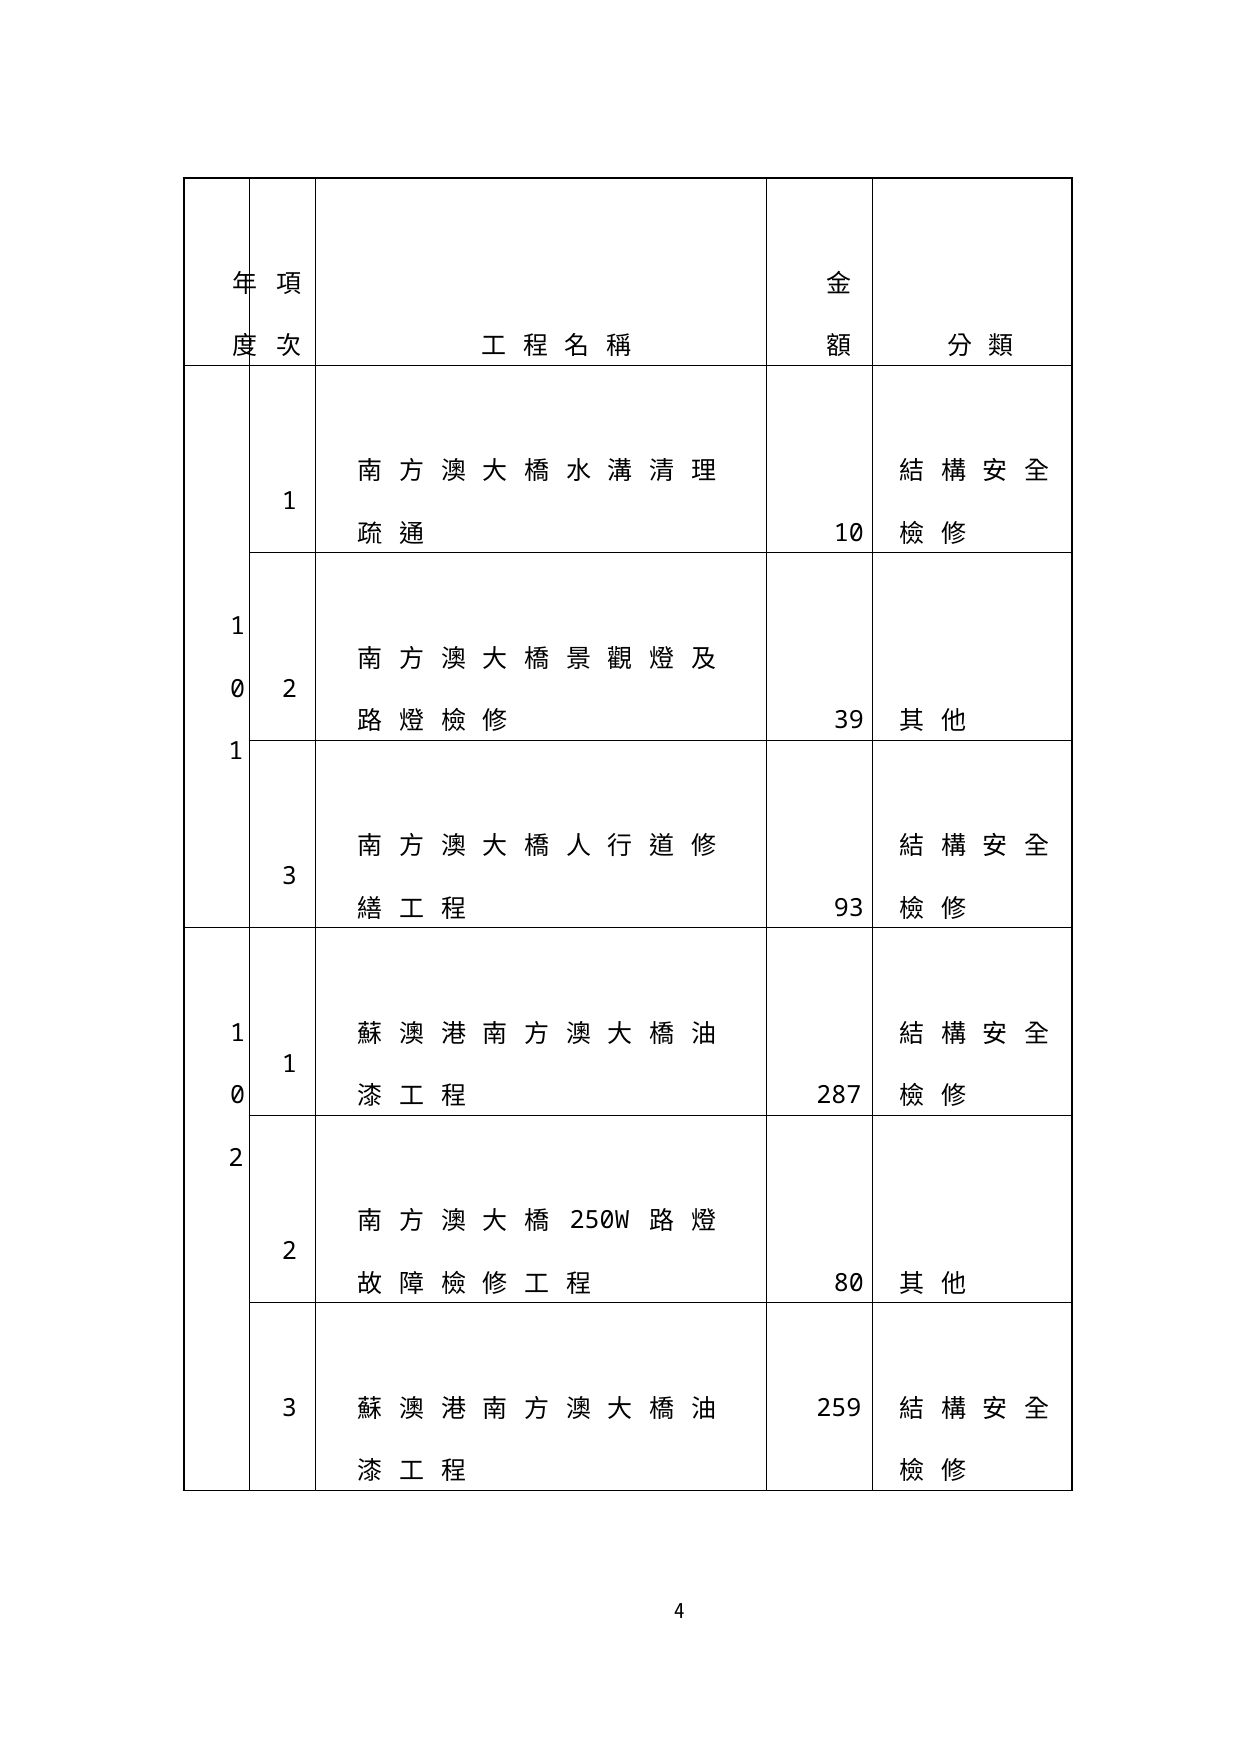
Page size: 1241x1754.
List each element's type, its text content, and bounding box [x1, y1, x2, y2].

table_cell 10 [767, 366, 872, 552]
table_cell 2 [250, 1116, 315, 1302]
table_cell 1 [250, 366, 315, 552]
table_cell 101 [185, 366, 249, 927]
table_cell 南方澳大橋250W路燈故障檢修工程 [316, 1116, 766, 1302]
table_cell 39 [767, 553, 872, 740]
table_cell 2 [250, 553, 315, 740]
table_cell 80 [767, 1116, 872, 1302]
table_header 金額 [767, 179, 872, 365]
table_cell 其他 [873, 553, 1071, 740]
table_cell 結構安全檢修 [873, 928, 1071, 1115]
table_cell 結構安全檢修 [873, 741, 1071, 927]
table_header 工程名稱 [316, 179, 766, 365]
table_cell 南方澳大橋人行道修繕工程 [316, 741, 766, 927]
table_cell 3 [250, 1303, 315, 1490]
table_cell 102 [185, 928, 249, 1490]
table_cell 287 [767, 928, 872, 1115]
table_header 項次 [250, 179, 315, 365]
table_cell 3 [250, 741, 315, 927]
table_cell 南方澳大橋水溝清理疏通 [316, 366, 766, 552]
table_header 分類 [873, 179, 1071, 365]
table_cell 結構安全檢修 [873, 1303, 1071, 1490]
table_cell 蘇澳港南方澳大橋油漆工程 [316, 928, 766, 1115]
table_cell 1 [250, 928, 315, 1115]
table_cell 其他 [873, 1116, 1071, 1302]
table_cell 蘇澳港南方澳大橋油漆工程 [316, 1303, 766, 1490]
table_cell 93 [767, 741, 872, 927]
table_header 年度 [185, 179, 249, 365]
table_cell 259 [767, 1303, 872, 1490]
table_cell 南方澳大橋景觀燈及路燈檢修 [316, 553, 766, 740]
table_cell 結構安全檢修 [873, 366, 1071, 552]
